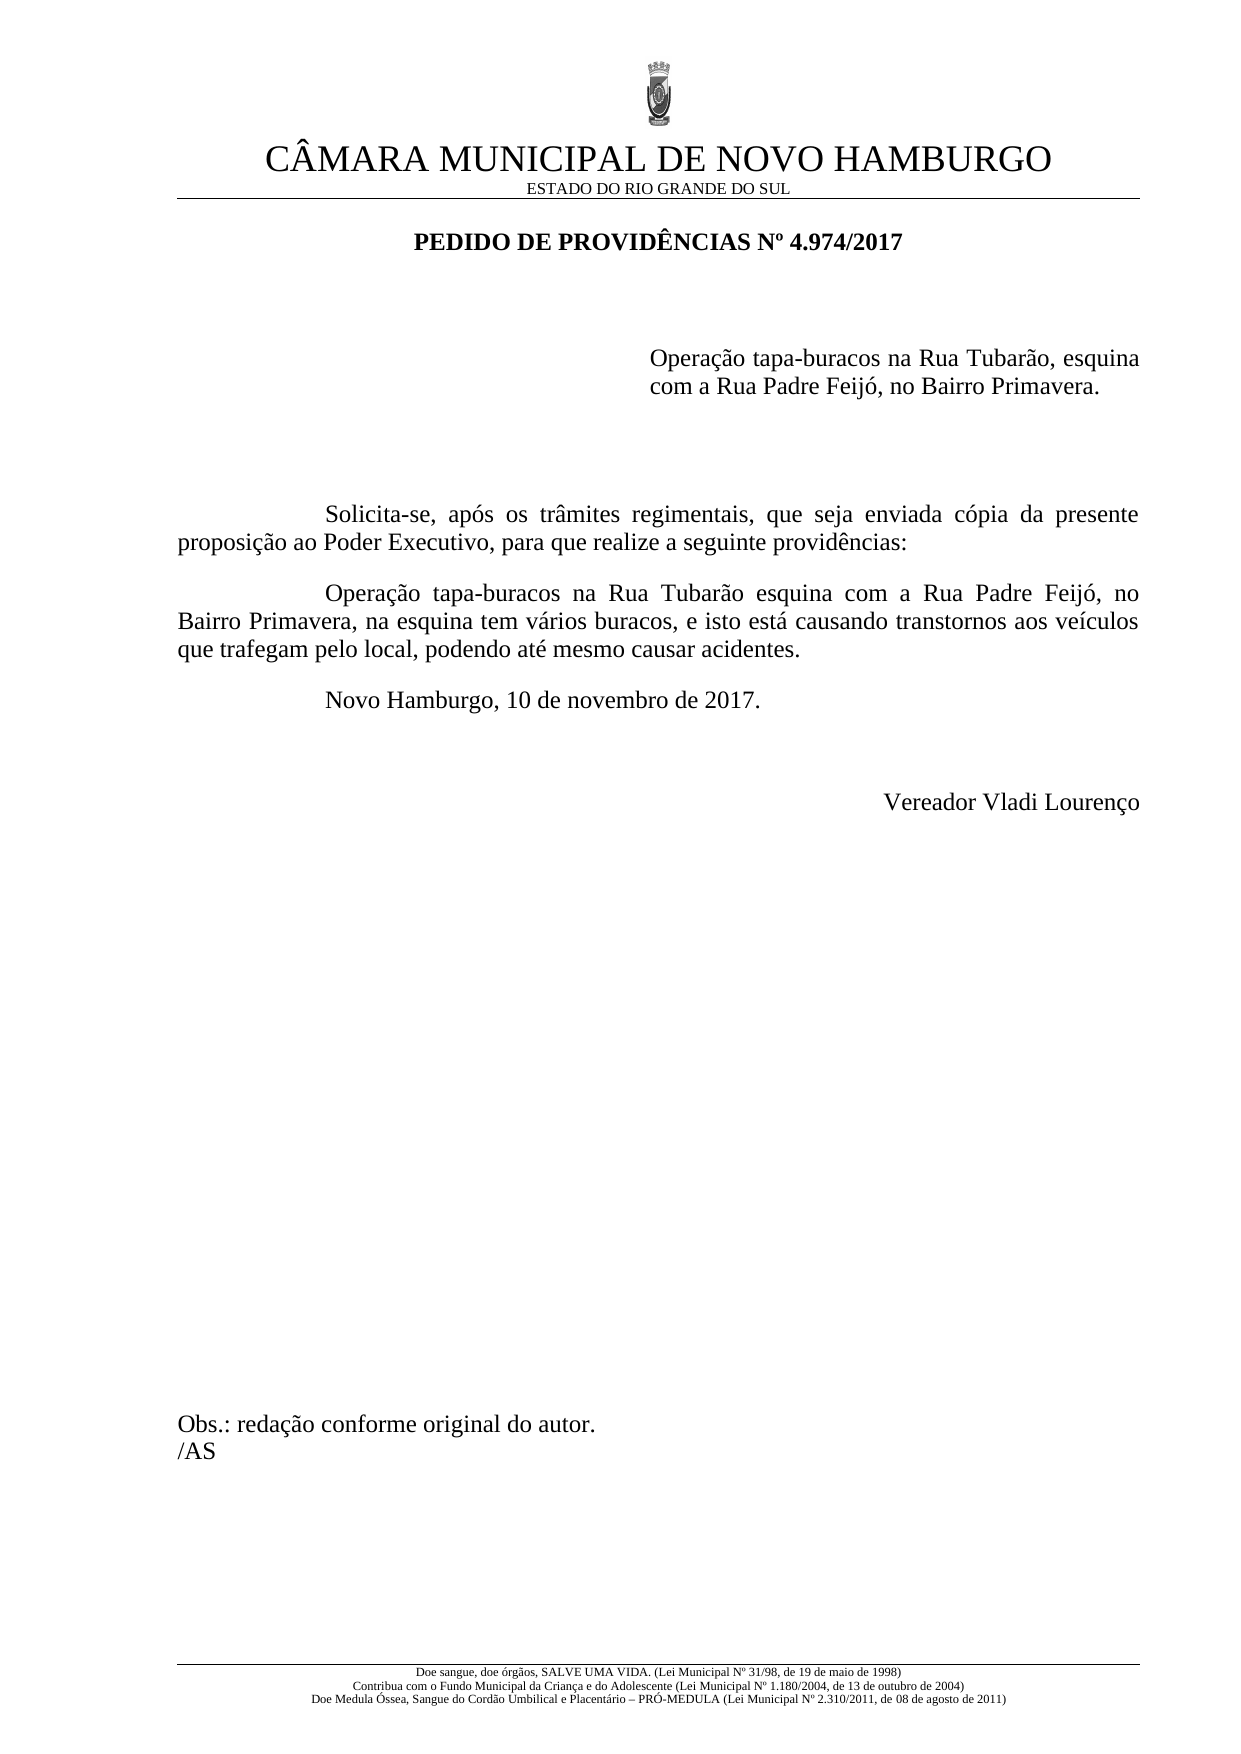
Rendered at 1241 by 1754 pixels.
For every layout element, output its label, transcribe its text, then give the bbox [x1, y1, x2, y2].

text Operação tapa-buracos na Rua Tubarão, esquina com a Rua Padre Feijó, no Bairro Primavera. [649, 344, 1140, 400]
text Operação tapa-buracos na Rua Tubarão esquina com a Rua Padre Feijó, no Bairro Primavera, na esquina tem vários buracos, e isto está causando transtornos aos veículos que trafegam pelo local, podendo até mesmo causar acidentes. [177, 579, 1140, 662]
text Vereador Vladi Lourenço [177, 788, 1140, 816]
text PEDIDO DE PROVIDÊNCIAS Nº 4.974/2017 [177, 228, 1140, 256]
text Obs.: redação conforme original do autor. [177, 1410, 1140, 1437]
text Novo Hamburgo, 10 de novembro de 2017. [177, 686, 1140, 714]
text /AS [177, 1437, 1140, 1465]
text Solicita-se, após os trâmites regimentais, que seja enviada cópia da presente proposição ao Poder Executivo, para que realize a seguinte providências: [177, 500, 1140, 556]
